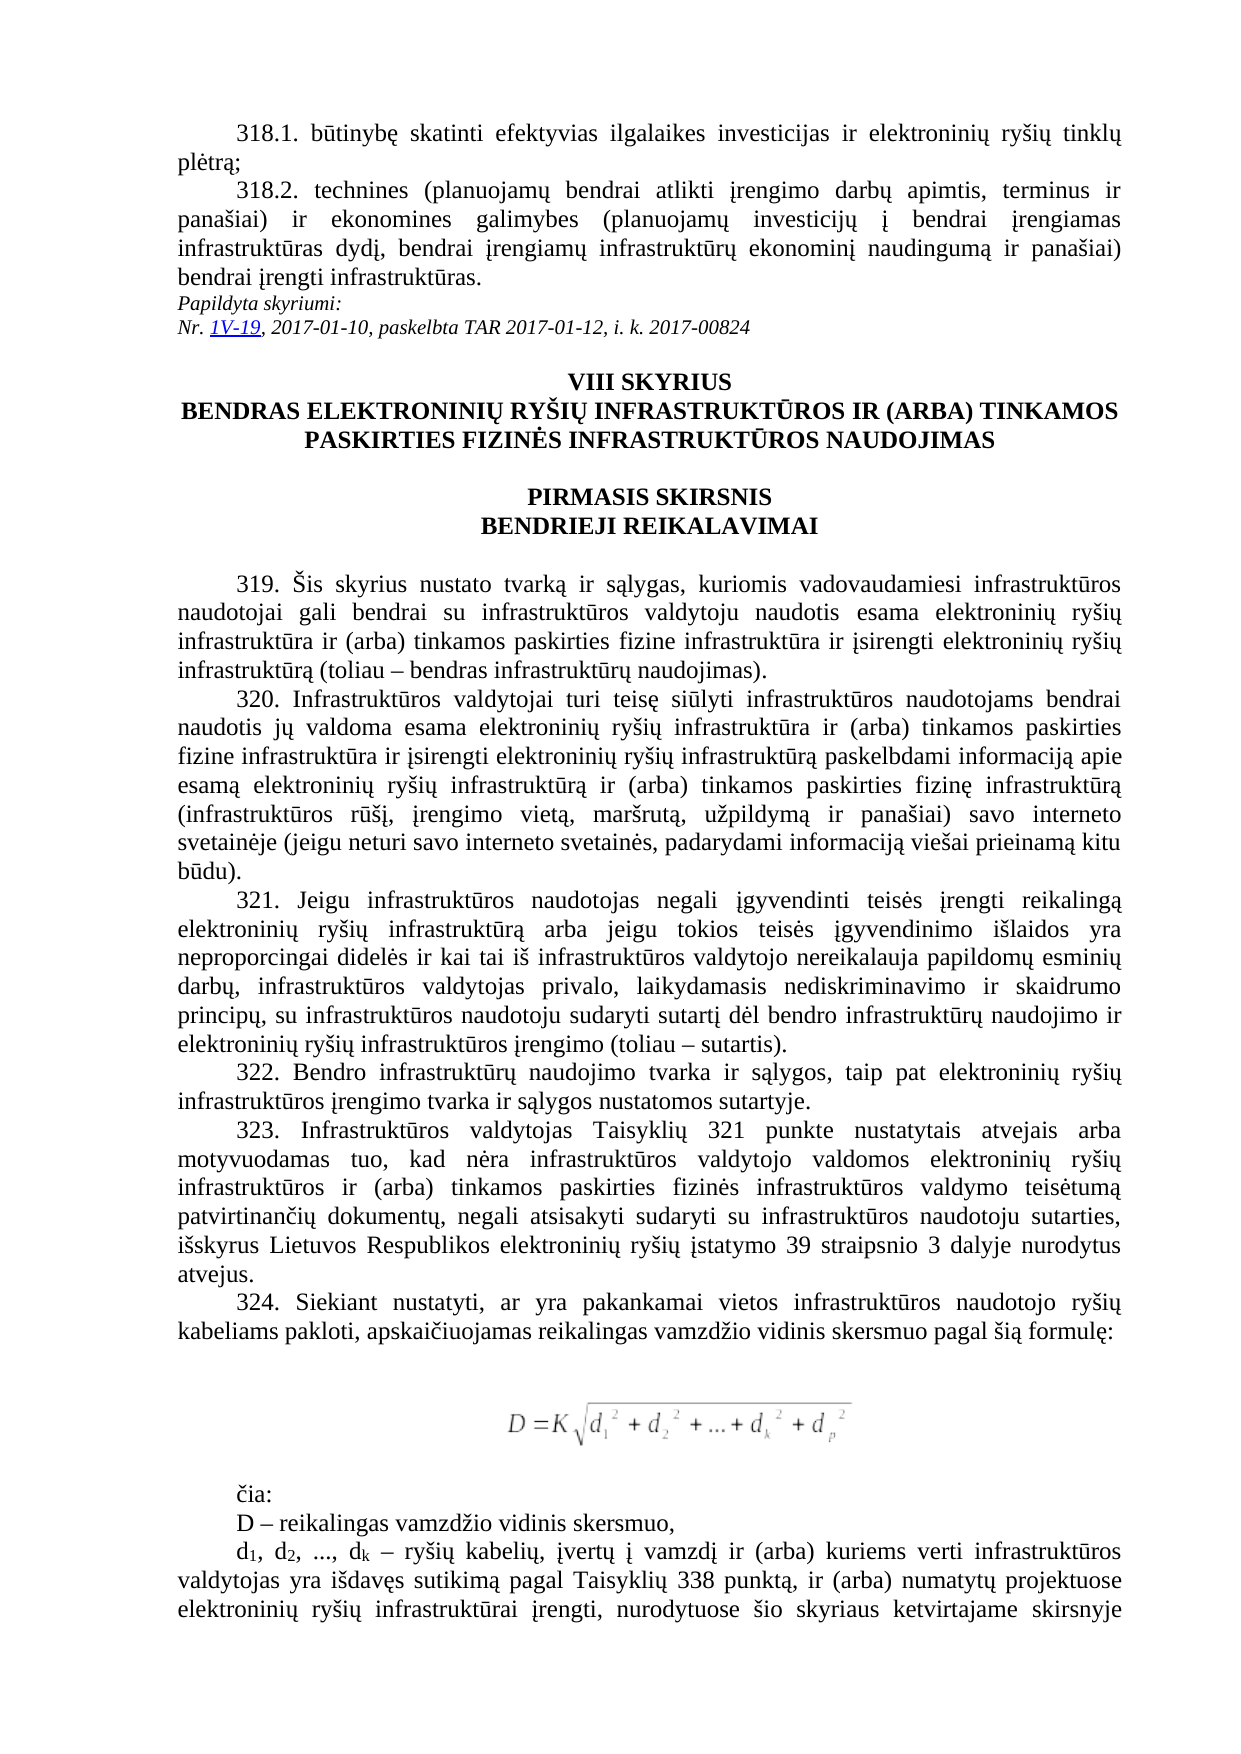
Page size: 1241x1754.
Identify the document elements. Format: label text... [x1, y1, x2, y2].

text BENDRAS ELEKTRONINIŲ RYŠIŲ INFRASTRUKTŪROS IR (ARBA) TINKAMOS PASKIRTIES FIZINĖS INFRASTRUKTŪROS NAUDOJIMAs [177, 396, 1122, 454]
text Papildyta skyriumi: [177, 291, 1122, 315]
text čia: [177, 1479, 1122, 1508]
text PIRMASIS SKIRSNIS [177, 482, 1122, 511]
text 320. Infrastruktūros valdytojai turi teisę siūlyti infrastruktūros naudotojams bendrai naudotis jų valdoma esama elektroninių ryšių infrastruktūra ir (arba) tinkamos paskirties fizine infrastruktūra ir įsirengti elektroninių ryšių infrastruktūrą paskelbdami informaciją apie esamą elektroninių ryšių infrastruktūrą ir (arba) tinkamos paskirties fizinę infrastruktūrą (infrastruktūros rūšį, įrengimo vietą, maršrutą, užpildymą ir panašiai) savo interneto svetainėje (jeigu neturi savo interneto svetainės, padarydami informaciją viešai prieinamą kitu būdu). [177, 684, 1122, 885]
text 318.1. būtinybę skatinti efektyvias ilgalaikes investicijas ir elektroninių ryšių tinklų plėtrą; [177, 118, 1122, 176]
text 322. Bendro infrastruktūrų naudojimo tvarka ir sąlygos, taip pat elektroninių ryšių infrastruktūros įrengimo tvarka ir sąlygos nustatomos sutartyje. [177, 1057, 1122, 1115]
text BENDRIEJI REIKALAVIMAI [177, 511, 1122, 540]
text 321. Jeigu infrastruktūros naudotojas negali įgyvendinti teisės įrengti reikalingą elektroninių ryšių infrastruktūrą arba jeigu tokios teisės įgyvendinimo išlaidos yra neproporcingai didelės ir kai tai iš infrastruktūros valdytojo nereikalauja papildomų esminių darbų, infrastruktūros valdytojas privalo, laikydamasis nediskriminavimo ir skaidrumo principų, su infrastruktūros naudotoju sudaryti sutartį dėl bendro infrastruktūrų naudojimo ir elektroninių ryšių infrastruktūros įrengimo (toliau – sutartis). [177, 885, 1122, 1057]
text 319. Šis skyrius nustato tvarką ir sąlygas, kuriomis vadovaudamiesi infrastruktūros naudotojai gali bendrai su infrastruktūros valdytoju naudotis esama elektroninių ryšių infrastruktūra ir (arba) tinkamos paskirties fizine infrastruktūra ir įsirengti elektroninių ryšių infrastruktūrą (toliau – bendras infrastruktūrų naudojimas). [177, 569, 1122, 684]
text 323. Infrastruktūros valdytojas Taisyklių 321 punkte nustatytais atvejais arba motyvuodamas tuo, kad nėra infrastruktūros valdytojo valdomos elektroninių ryšių infrastruktūros ir (arba) tinkamos paskirties fizinės infrastruktūros valdymo teisėtumą patvirtinančių dokumentų, negali atsisakyti sudaryti su infrastruktūros naudotoju sutarties, išskyrus Lietuvos Respublikos elektroninių ryšių įstatymo 39 straipsnio 3 dalyje nurodytus atvejus. [177, 1115, 1122, 1287]
text VIII SKYRIUS [177, 367, 1122, 396]
text D = K ((d1)^2 + (d2)^2 + ... + (dk)^2 + (dp)^2)^1/2 [177, 1374, 1122, 1450]
text d1, d2, ..., dk – ryšių kabelių, įvertų į vamzdį ir (arba) kuriems verti infrastruktūros valdytojas yra išdavęs sutikimą pagal Taisyklių 338 punktą, ir (arba) numatytų projektuose elektroninių ryšių infrastruktūrai įrengti, nurodytuose šio skyriaus ketvirtajame skirsnyje [177, 1536, 1122, 1623]
text Nr. 1V-19, 2017-01-10, paskelbta TAR 2017-01-12, i. k. 2017-00824 [177, 315, 1122, 339]
text 318.2. technines (planuojamų bendrai atlikti įrengimo darbų apimtis, terminus ir panašiai) ir ekonomines galimybes (planuojamų investicijų į bendrai įrengiamas infrastruktūras dydį, bendrai įrengiamų infrastruktūrų ekonominį naudingumą ir panašiai) bendrai įrengti infrastruktūras. [177, 176, 1122, 291]
text 324. Siekiant nustatyti, ar yra pakankamai vietos infrastruktūros naudotojo ryšių kabeliams pakloti, apskaičiuojamas reikalingas vamzdžio vidinis skersmuo pagal šią formulę: [177, 1287, 1122, 1345]
text D – reikalingas vamzdžio vidinis skersmuo, [177, 1508, 1122, 1536]
